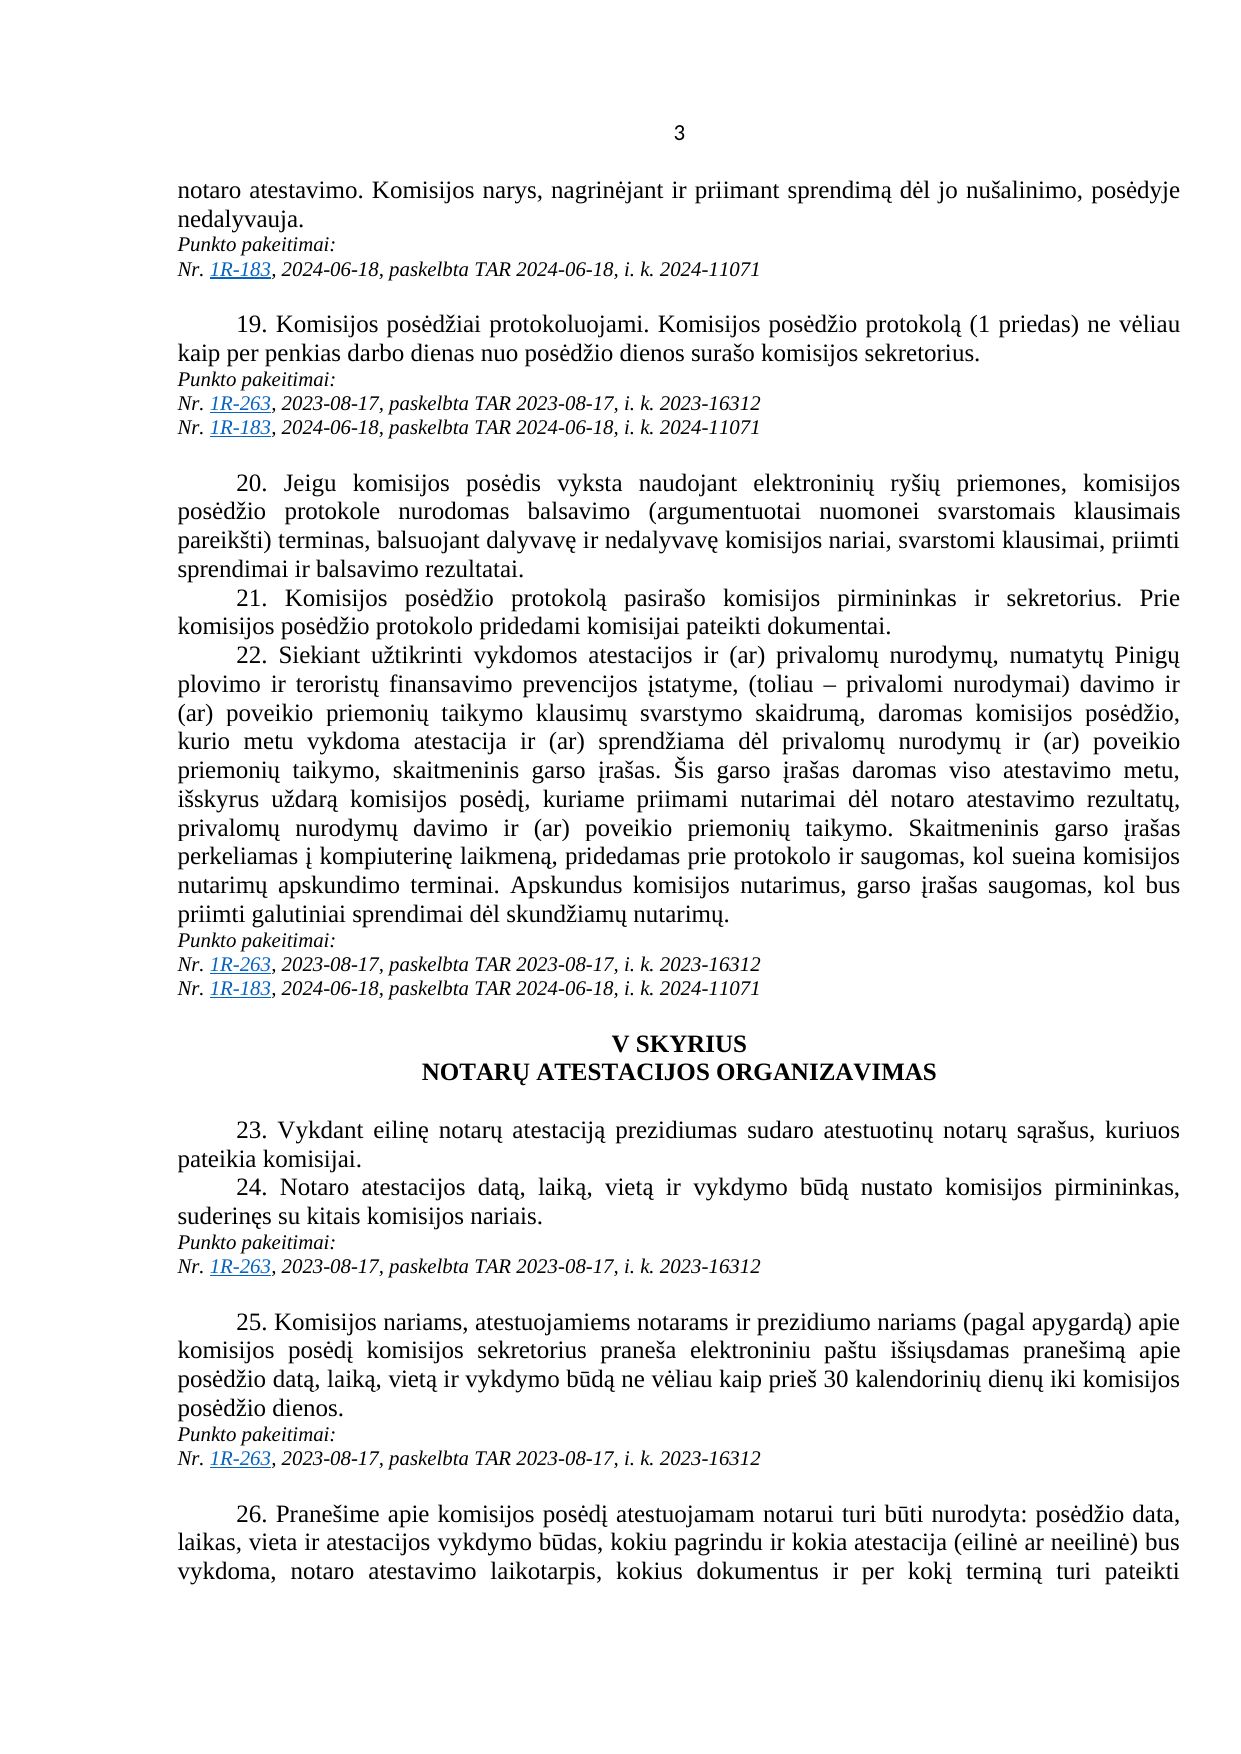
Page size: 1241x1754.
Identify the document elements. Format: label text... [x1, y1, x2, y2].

text 21. Komisijos posėdžio protokolą pasirašo komisijos pirmininkas ir sekretorius. Prie komisijos posėdžio protokolo pridedami komisijai pateikti dokumentai. [177, 583, 1181, 640]
text Nr. 1R-263, 2023-08-17, paskelbta TAR 2023-08-17, i. k. 2023-16312 [177, 391, 1181, 415]
text Punkto pakeitimai: [177, 1422, 1181, 1446]
text Punkto pakeitimai: [177, 367, 1181, 391]
text Nr. 1R-263, 2023-08-17, paskelbta TAR 2023-08-17, i. k. 2023-16312 [177, 1446, 1181, 1470]
text 19. Komisijos posėdžiai protokoluojami. Komisijos posėdžio protokolą (1 priedas) ne vėliau kaip per penkias darbo dienas nuo posėdžio dienos surašo komisijos sekretorius. [177, 309, 1181, 367]
text 20. Jeigu komisijos posėdis vyksta naudojant elektroninių ryšių priemones, komisijos posėdžio protokole nurodomas balsavimo (argumentuotai nuomonei svarstomais klausimais pareikšti) terminas, balsuojant dalyvavę ir nedalyvavę komisijos nariai, svarstomi klausimai, priimti sprendimai ir balsavimo rezultatai. [177, 468, 1181, 583]
text Nr. 1R-263, 2023-08-17, paskelbta TAR 2023-08-17, i. k. 2023-16312 [177, 952, 1181, 976]
text 25. Komisijos nariams, atestuojamiems notarams ir prezidiumo nariams (pagal apygardą) apie komisijos posėdį komisijos sekretorius praneša elektroniniu paštu išsiųsdamas pranešimą apie posėdžio datą, laiką, vietą ir vykdymo būdą ne vėliau kaip prieš 30 kalendorinių dienų iki komisijos posėdžio dienos. [177, 1307, 1181, 1422]
text Punkto pakeitimai: [177, 232, 1181, 256]
text V SKYRIUS [177, 1029, 1181, 1057]
text Nr. 1R-263, 2023-08-17, paskelbta TAR 2023-08-17, i. k. 2023-16312 [177, 1254, 1181, 1278]
text Nr. 1R-183, 2024-06-18, paskelbta TAR 2024-06-18, i. k. 2024-11071 [177, 415, 1181, 439]
text 26. Pranešime apie komisijos posėdį atestuojamam notarui turi būti nurodyta: posėdžio data, laikas, vieta ir atestacijos vykdymo būdas, kokiu pagrindu ir kokia atestacija (eilinė ar neeilinė) bus vykdoma, notaro atestavimo laikotarpis, kokius dokumentus ir per kokį terminą turi pateikti [177, 1499, 1181, 1585]
text 22. Siekiant užtikrinti vykdomos atestacijos ir (ar) privalomų nurodymų, numatytų Pinigų plovimo ir teroristų finansavimo prevencijos įstatyme, (toliau – privalomi nurodymai) davimo ir (ar) poveikio priemonių taikymo klausimų svarstymo skaidrumą, daromas komisijos posėdžio, kurio metu vykdoma atestacija ir (ar) sprendžiama dėl privalomų nurodymų ir (ar) poveikio priemonių taikymo, skaitmeninis garso įrašas. Šis garso įrašas daromas viso atestavimo metu, išskyrus uždarą komisijos posėdį, kuriame priimami nutarimai dėl notaro atestavimo rezultatų, privalomų nurodymų davimo ir (ar) poveikio priemonių taikymo. Skaitmeninis garso įrašas perkeliamas į kompiuterinę laikmeną, pridedamas prie protokolo ir saugomas, kol sueina komisijos nutarimų apskundimo terminai. Apskundus komisijos nutarimus, garso įrašas saugomas, kol bus priimti galutiniai sprendimai dėl skundžiamų nutarimų. [177, 640, 1181, 928]
text NOTARŲ ATESTACIJOS ORGANIZAVIMAS [177, 1057, 1181, 1086]
text Nr. 1R-183, 2024-06-18, paskelbta TAR 2024-06-18, i. k. 2024-11071 [177, 256, 1181, 281]
text 24. Notaro atestacijos datą, laiką, vietą ir vykdymo būdą nustato komisijos pirmininkas, suderinęs su kitais komisijos nariais. [177, 1172, 1181, 1230]
text 23. Vykdant eilinę notarų atestaciją prezidiumas sudaro atestuotinų notarų sąrašus, kuriuos pateikia komisijai. [177, 1115, 1181, 1172]
text Punkto pakeitimai: [177, 928, 1181, 952]
text notaro atestavimo. Komisijos narys, nagrinėjant ir priimant sprendimą dėl jo nušalinimo, posėdyje nedalyvauja. [177, 175, 1181, 232]
text Nr. 1R-183, 2024-06-18, paskelbta TAR 2024-06-18, i. k. 2024-11071 [177, 976, 1181, 1000]
text Punkto pakeitimai: [177, 1230, 1181, 1254]
